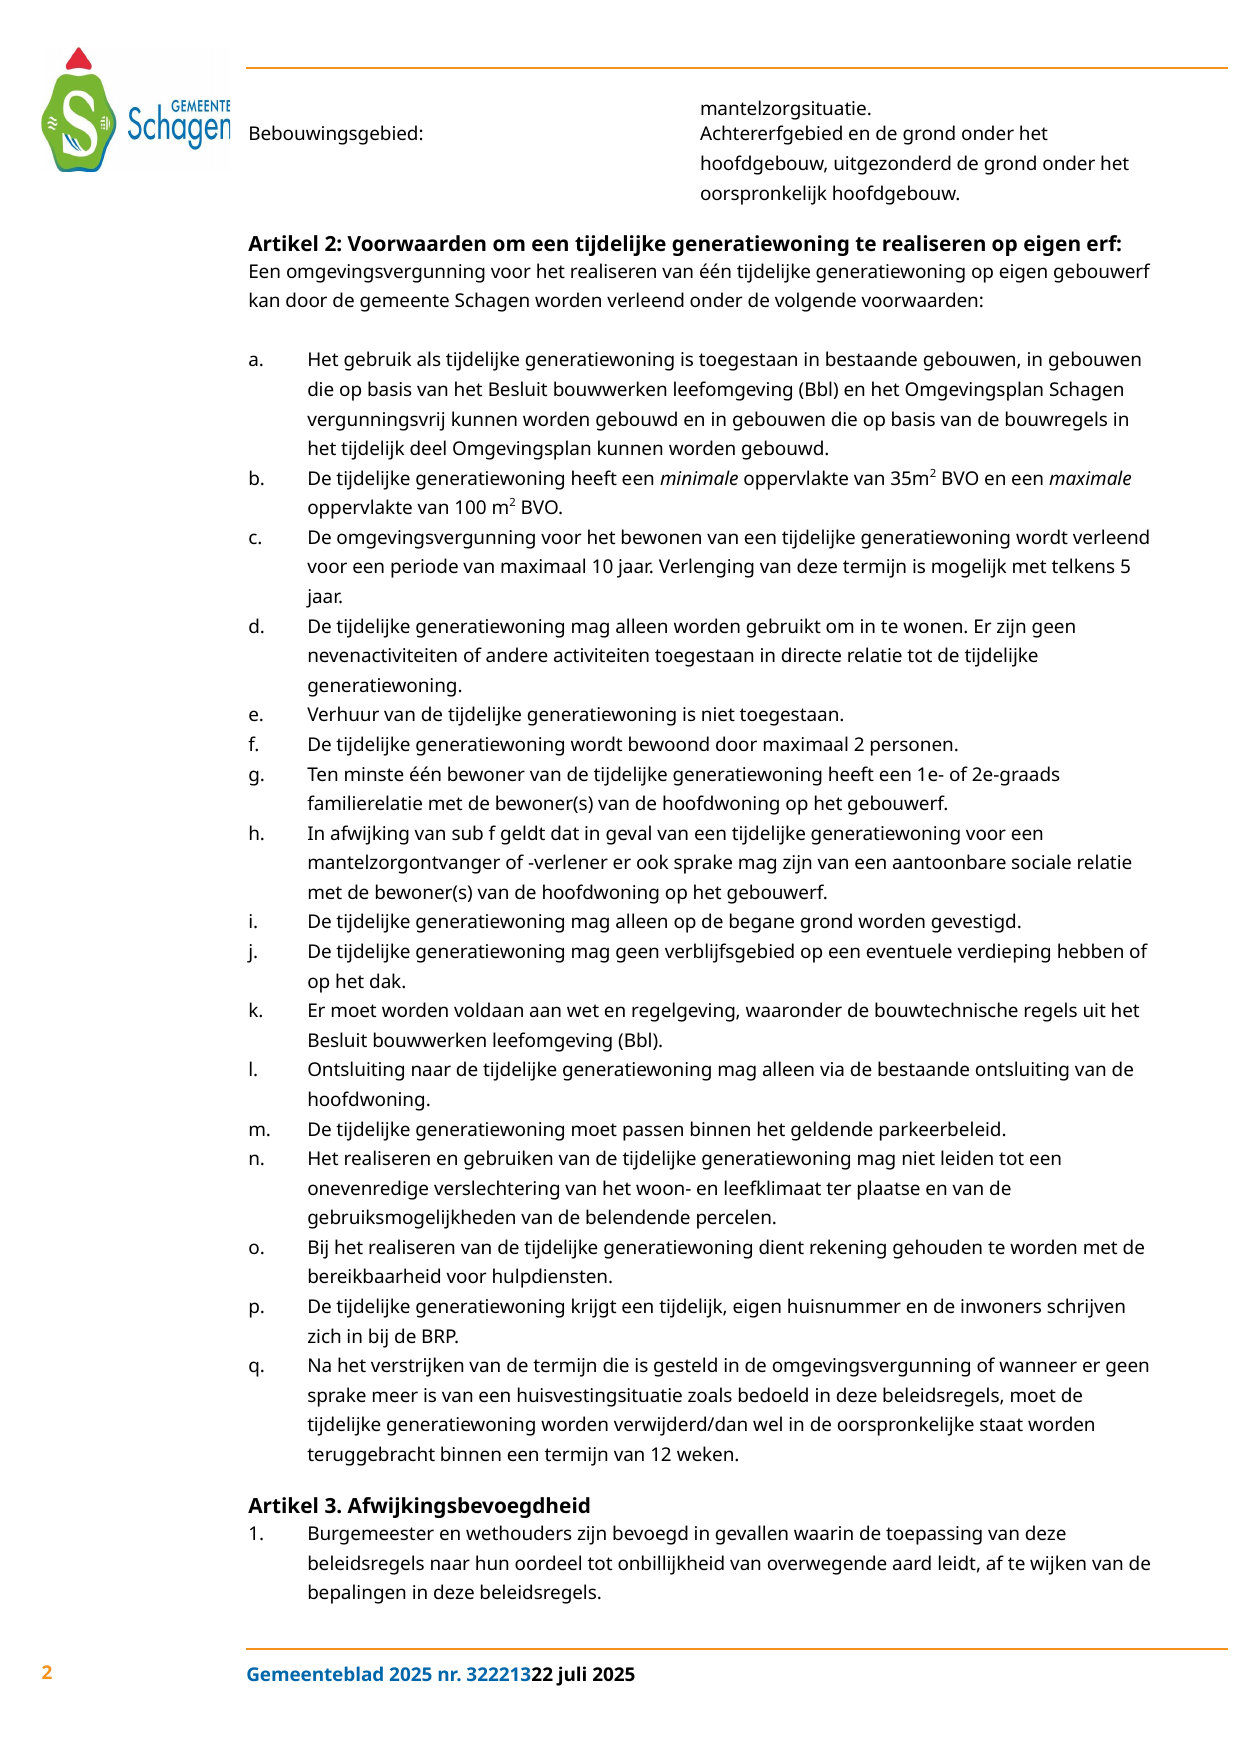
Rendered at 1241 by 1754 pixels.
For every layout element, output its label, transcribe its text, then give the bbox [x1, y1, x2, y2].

list Bij het realiseren van de tijdelijke generatiewoning dient rekening gehouden te worden met de bereikbaarheid voor hulpdiensten. [248, 1234, 1152, 1289]
list De tijdelijke generatiewoning moet passen binnen het geldende parkeerbeleid. [248, 1116, 1152, 1142]
list Ten minste één bewoner van de tijdelijke generatiewoning heeft een 1e- of 2e-graads familierelatie met de bewoner(s) van de hoofdwoning op het gebouwerf. [248, 761, 1152, 816]
text Artikel 2: Voorwaarden om een tijdelijke generatiewoning te realiseren op eigen erf: [248, 229, 1152, 258]
list De tijdelijke generatiewoning mag alleen op de begane grond worden gevestigd. [248, 909, 1152, 934]
list Er moet worden voldaan aan wet en regelgeving, waaronder de bouwtechnische regels uit het Besluit bouwwerken leefomgeving (Bbl). [248, 997, 1152, 1053]
list Het realiseren en gebruiken van de tijdelijke generatiewoning mag niet leiden tot een onevenredige verslechtering van het woon- en leefklimaat ter plaatse en van de gebruiksmogelijkheden van de belendende percelen. [248, 1145, 1152, 1230]
table_cell Achtererfgebied en de grond onder het hoofdgebouw, uitgezonderd de grond onder het oorspronkelijk hoofdgebouw. [700, 121, 1152, 205]
table_cell mantelzorgsituatie. [700, 95, 1152, 121]
table_cell [248, 95, 700, 121]
list De tijdelijke generatiewoning heeft een minimale oppervlakte van 35m2 BVO en een maximale oppervlakte van 100 m2 BVO. [248, 465, 1152, 520]
list De tijdelijke generatiewoning wordt bewoond door maximaal 2 personen. [248, 731, 1152, 757]
list De tijdelijke generatiewoning mag alleen worden gebruikt om in te wonen. Er zijn geen nevenactiviteiten of andere activiteiten toegestaan in directe relatie tot de tijdelijke generatiewoning. [248, 613, 1152, 698]
table_cell Bebouwingsgebied: [248, 121, 700, 205]
list De tijdelijke generatiewoning mag geen verblijfsgebied op een eventuele verdieping hebben of op het dak. [248, 938, 1152, 994]
text Artikel 3. Afwijkingsbevoegdheid [248, 1492, 1152, 1520]
picture [41, 47, 231, 172]
list Verhuur van de tijdelijke generatiewoning is niet toegestaan. [248, 702, 1152, 727]
list Burgemeester en wethouders zijn bevoegd in gevallen waarin de toepassing van deze beleidsregels naar hun oordeel tot onbillijkheid van overwegende aard leidt, af te wijken van de bepalingen in deze beleidsregels. [248, 1520, 1152, 1605]
list In afwijking van sub f geldt dat in geval van een tijdelijke generatiewoning voor een mantelzorgontvanger of -verlener er ook sprake mag zijn van een aantoonbare sociale relatie met de bewoner(s) van de hoofdwoning op het gebouwerf. [248, 820, 1152, 905]
list Ontsluiting naar de tijdelijke generatiewoning mag alleen via de bestaande ontsluiting van de hoofdwoning. [248, 1057, 1152, 1112]
list De tijdelijke generatiewoning krijgt een tijdelijk, eigen huisnummer en de inwoners schrijven zich in bij de BRP. [248, 1293, 1152, 1349]
list Na het verstrijken van de termijn die is gesteld in de omgevingsvergunning of wanneer er geen sprake meer is van een huisvestingsituatie zoals bedoeld in deze beleidsregels, moet de tijdelijke generatiewoning worden verwijderd/dan wel in de oorspronkelijke staat worden teruggebracht binnen een termijn van 12 weken. [248, 1352, 1152, 1467]
list Het gebruik als tijdelijke generatiewoning is toegestaan in bestaande gebouwen, in gebouwen die op basis van het Besluit bouwwerken leefomgeving (Bbl) en het Omgevingsplan Schagen vergunningsvrij kunnen worden gebouwd en in gebouwen die op basis van de bouwregels in het tijdelijk deel Omgevingsplan kunnen worden gebouwd. [248, 347, 1152, 461]
list De omgevingsvergunning voor het bewonen van een tijdelijke generatiewoning wordt verleend voor een periode van maximaal 10 jaar. Verlenging van deze termijn is mogelijk met telkens 5 jaar. [248, 524, 1152, 609]
text Een omgevingsvergunning voor het realiseren van één tijdelijke generatiewoning op eigen gebouwerf kan door de gemeente Schagen worden verleend onder de volgende voorwaarden: [248, 258, 1152, 313]
